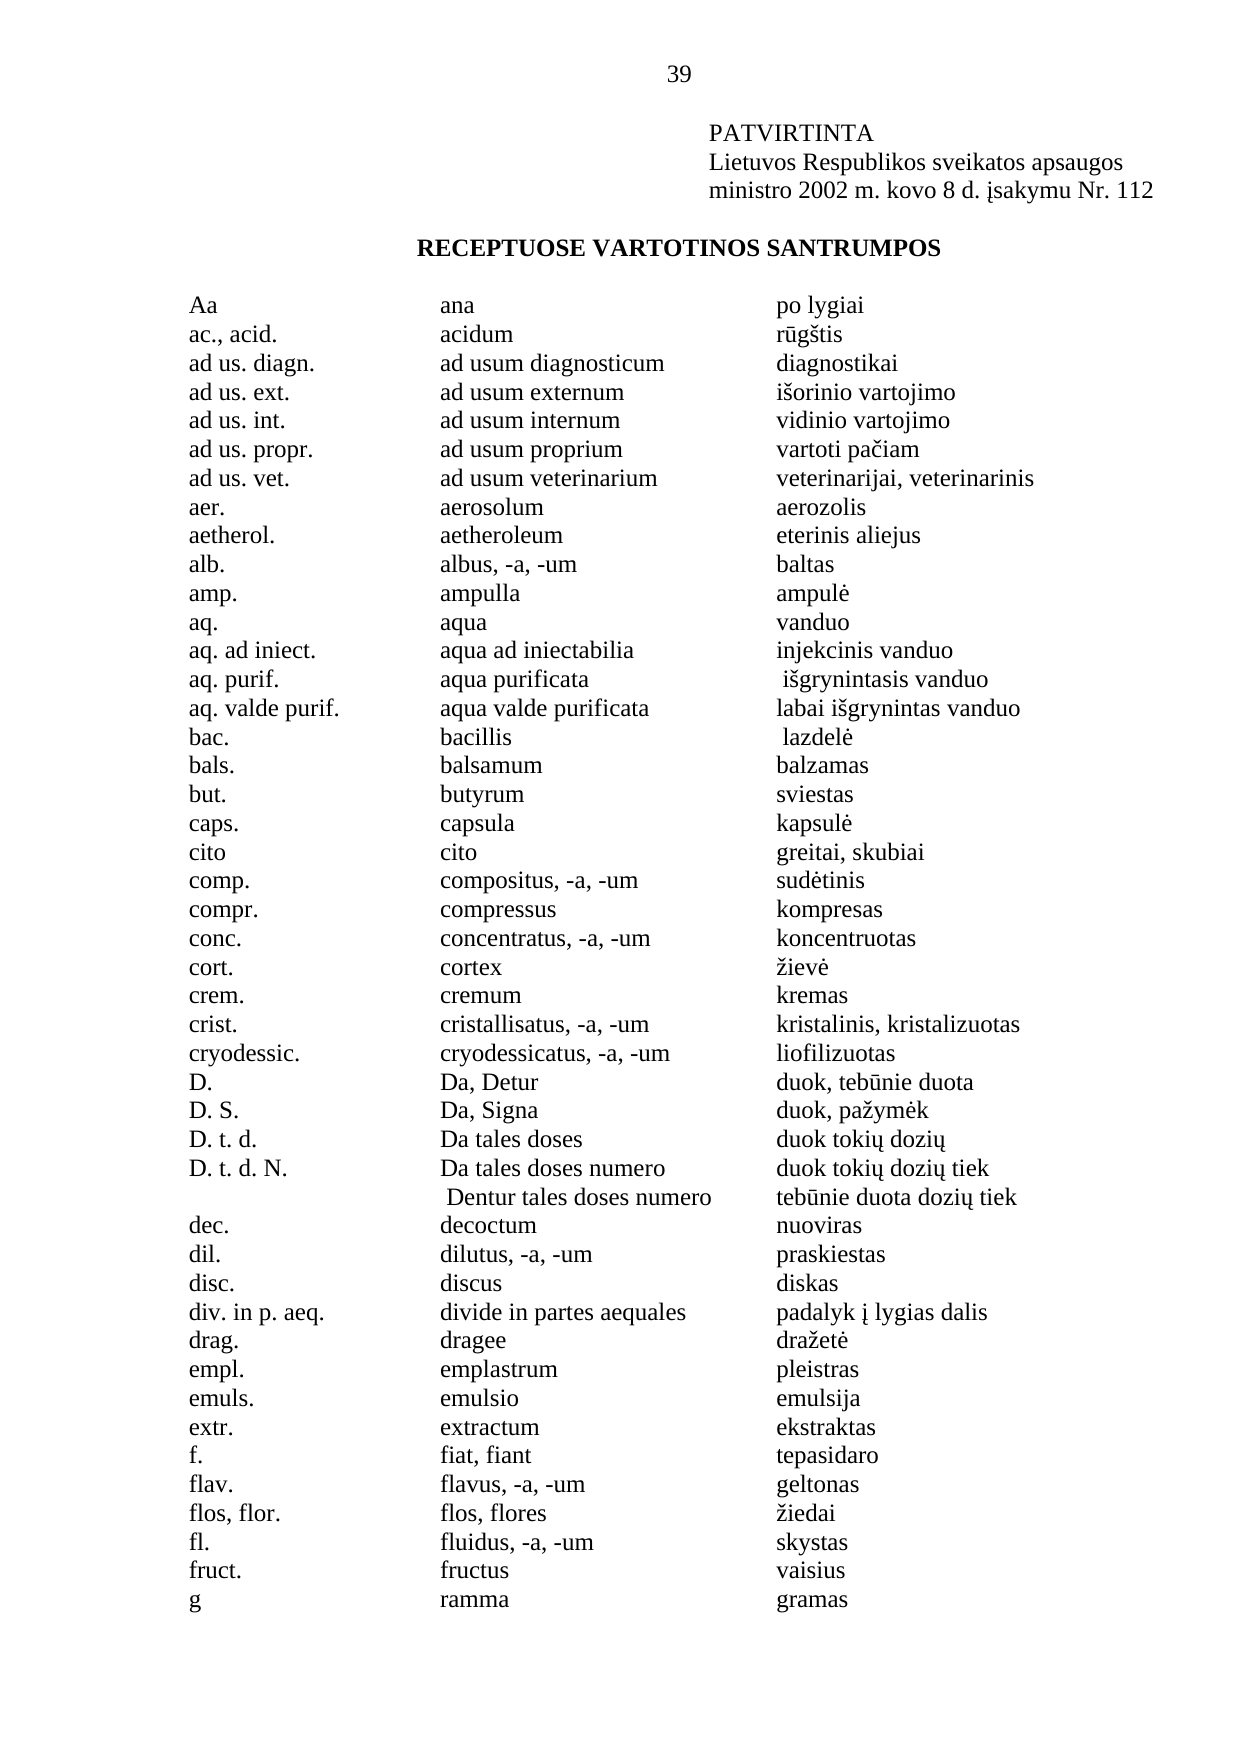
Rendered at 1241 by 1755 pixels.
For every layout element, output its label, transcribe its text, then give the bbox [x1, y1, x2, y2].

table_cell discus [429, 1268, 765, 1297]
table_cell [177, 1182, 428, 1211]
table_cell bacillis [429, 722, 765, 751]
table_cell sviestas [765, 779, 1181, 808]
table_cell dragee [429, 1326, 765, 1354]
table_cell drag. [177, 1326, 428, 1354]
table_cell butyrum [429, 779, 765, 808]
table_cell bac. [177, 722, 428, 751]
table_cell dec. [177, 1211, 428, 1239]
table_cell caps. [177, 808, 428, 837]
table_cell D. t. d. N. [177, 1153, 428, 1182]
table_cell ramma [429, 1584, 765, 1613]
table_cell praskiestas [765, 1239, 1181, 1268]
table_cell vidinio vartojimo [765, 406, 1181, 434]
table_cell empl. [177, 1354, 428, 1383]
table_cell capsula [429, 808, 765, 837]
table_cell emulsio [429, 1383, 765, 1412]
table_cell emulsija [765, 1383, 1181, 1412]
table_cell cremum [429, 981, 765, 1009]
table_cell pleistras [765, 1354, 1181, 1383]
table_cell ad us. diagn. [177, 348, 428, 377]
table_cell aqua valde purificata [429, 693, 765, 722]
table_cell ad usum diagnosticum [429, 348, 765, 377]
table_cell padalyk į lygias dalis [765, 1297, 1181, 1326]
table_cell ad usum externum [429, 377, 765, 406]
text Lietuvos Respublikos sveikatos apsaugos [177, 147, 1181, 176]
text RECEPTUOSE VARTOTINOS SANTRUMPOS [177, 233, 1181, 262]
table_cell liofilizuotas [765, 1038, 1181, 1067]
table_cell duok, pažymėk [765, 1096, 1181, 1124]
table_cell nuoviras [765, 1211, 1181, 1239]
table_cell tepasidaro [765, 1441, 1181, 1469]
table_cell greitai, skubiai [765, 837, 1181, 866]
table_cell sudėtinis [765, 866, 1181, 894]
table_cell diagnostikai [765, 348, 1181, 377]
table_cell aq. valde purif. [177, 693, 428, 722]
table_cell ekstraktas [765, 1412, 1181, 1441]
table_cell ampulla [429, 578, 765, 607]
table_cell veterinarijai, veterinarinis [765, 463, 1181, 492]
table_cell baltas [765, 549, 1181, 578]
table_cell fl. [177, 1527, 428, 1556]
table_cell gramas [765, 1584, 1181, 1613]
table_cell skystas [765, 1527, 1181, 1556]
table_cell aq. purif. [177, 664, 428, 693]
text PATVIRTINTA [709, 118, 1181, 147]
table_cell D. [177, 1067, 428, 1096]
table_cell cryodessicatus, -a, -um [429, 1038, 765, 1067]
table_cell duok tokių dozių tiek [765, 1153, 1181, 1182]
table_cell extr. [177, 1412, 428, 1441]
table_cell aerosolum [429, 492, 765, 521]
table_cell balsamum [429, 751, 765, 779]
table_cell disc. [177, 1268, 428, 1297]
table_cell cryodessic. [177, 1038, 428, 1067]
table_cell aetherol. [177, 521, 428, 549]
table_cell tebūnie duota dozių tiek [765, 1182, 1181, 1211]
table_cell lazdelė [765, 722, 1181, 751]
table_cell aqua [429, 607, 765, 636]
table_cell compositus, -a, -um [429, 866, 765, 894]
table_cell išgrynintasis vanduo [765, 664, 1181, 693]
table_cell geltonas [765, 1469, 1181, 1498]
table_cell compressus [429, 894, 765, 923]
table_cell dilutus, -a, -um [429, 1239, 765, 1268]
table_cell cortex [429, 952, 765, 981]
table_cell vartoti pačiam [765, 434, 1181, 463]
table_cell fluidus, -a, -um [429, 1527, 765, 1556]
table_cell Da tales doses [429, 1124, 765, 1153]
table_cell extractum [429, 1412, 765, 1441]
table_cell Da, Signa [429, 1096, 765, 1124]
table_cell kapsulė [765, 808, 1181, 837]
table_cell vaisius [765, 1556, 1181, 1584]
table_cell duok tokių dozių [765, 1124, 1181, 1153]
table_cell ad us. propr. [177, 434, 428, 463]
table_cell ac., acid. [177, 319, 428, 348]
table_cell aqua ad iniectabilia [429, 636, 765, 664]
table_cell cristallisatus, -a, -um [429, 1009, 765, 1038]
table_cell amp. [177, 578, 428, 607]
table_cell žiedai [765, 1498, 1181, 1527]
table_cell labai išgrynintas vanduo [765, 693, 1181, 722]
text ministro 2002 m. kovo 8 d. įsakymu Nr. 112 [177, 176, 1181, 204]
table_cell cito [429, 837, 765, 866]
table_cell D. t. d. [177, 1124, 428, 1153]
table_cell aerozolis [765, 492, 1181, 521]
table_cell žievė [765, 952, 1181, 981]
table_cell emplastrum [429, 1354, 765, 1383]
table_cell flos, flores [429, 1498, 765, 1527]
table_cell dražetė [765, 1326, 1181, 1354]
table_cell comp. [177, 866, 428, 894]
table_cell Da tales doses numero [429, 1153, 765, 1182]
table_cell ad usum veterinarium [429, 463, 765, 492]
table_cell Da, Detur [429, 1067, 765, 1096]
table_cell conc. [177, 923, 428, 952]
table_cell fiat, fiant [429, 1441, 765, 1469]
table_cell duok, tebūnie duota [765, 1067, 1181, 1096]
table_cell kremas [765, 981, 1181, 1009]
table_cell aqua purificata [429, 664, 765, 693]
table_cell ad us. int. [177, 406, 428, 434]
table_cell g [177, 1584, 428, 1613]
table_cell alb. [177, 549, 428, 578]
table_cell ad usum internum [429, 406, 765, 434]
table_cell decoctum [429, 1211, 765, 1239]
table_cell kristalinis, kristalizuotas [765, 1009, 1181, 1038]
table_cell vanduo [765, 607, 1181, 636]
table_cell ampulė [765, 578, 1181, 607]
table_cell ad usum proprium [429, 434, 765, 463]
table_header Aa [177, 291, 428, 319]
table_cell compr. [177, 894, 428, 923]
table_cell f. [177, 1441, 428, 1469]
table_header ana [429, 291, 765, 319]
table_cell diskas [765, 1268, 1181, 1297]
table_cell ad us. vet. [177, 463, 428, 492]
table_cell crem. [177, 981, 428, 1009]
table_cell bals. [177, 751, 428, 779]
table_cell Dentur tales doses numero [429, 1182, 765, 1211]
table_cell kompresas [765, 894, 1181, 923]
table_cell rūgštis [765, 319, 1181, 348]
table_cell fructus [429, 1556, 765, 1584]
table_cell ad us. ext. [177, 377, 428, 406]
table_cell išorinio vartojimo [765, 377, 1181, 406]
table_cell aq. ad iniect. [177, 636, 428, 664]
table_cell flos, flor. [177, 1498, 428, 1527]
table_cell but. [177, 779, 428, 808]
table_cell emuls. [177, 1383, 428, 1412]
table_cell aq. [177, 607, 428, 636]
table_cell dil. [177, 1239, 428, 1268]
table_cell aetheroleum [429, 521, 765, 549]
table_cell concentratus, -a, -um [429, 923, 765, 952]
table_cell eterinis aliejus [765, 521, 1181, 549]
table_cell D. S. [177, 1096, 428, 1124]
table_cell flav. [177, 1469, 428, 1498]
table_header po lygiai [765, 291, 1181, 319]
table_cell fruct. [177, 1556, 428, 1584]
table_cell albus, -a, -um [429, 549, 765, 578]
table_cell cort. [177, 952, 428, 981]
table_cell cito [177, 837, 428, 866]
table_cell crist. [177, 1009, 428, 1038]
table_cell koncentruotas [765, 923, 1181, 952]
table_cell acidum [429, 319, 765, 348]
table_cell balzamas [765, 751, 1181, 779]
table_cell aer. [177, 492, 428, 521]
table_cell divide in partes aequales [429, 1297, 765, 1326]
table_cell div. in p. aeq. [177, 1297, 428, 1326]
table_cell injekcinis vanduo [765, 636, 1181, 664]
table_cell flavus, -a, -um [429, 1469, 765, 1498]
